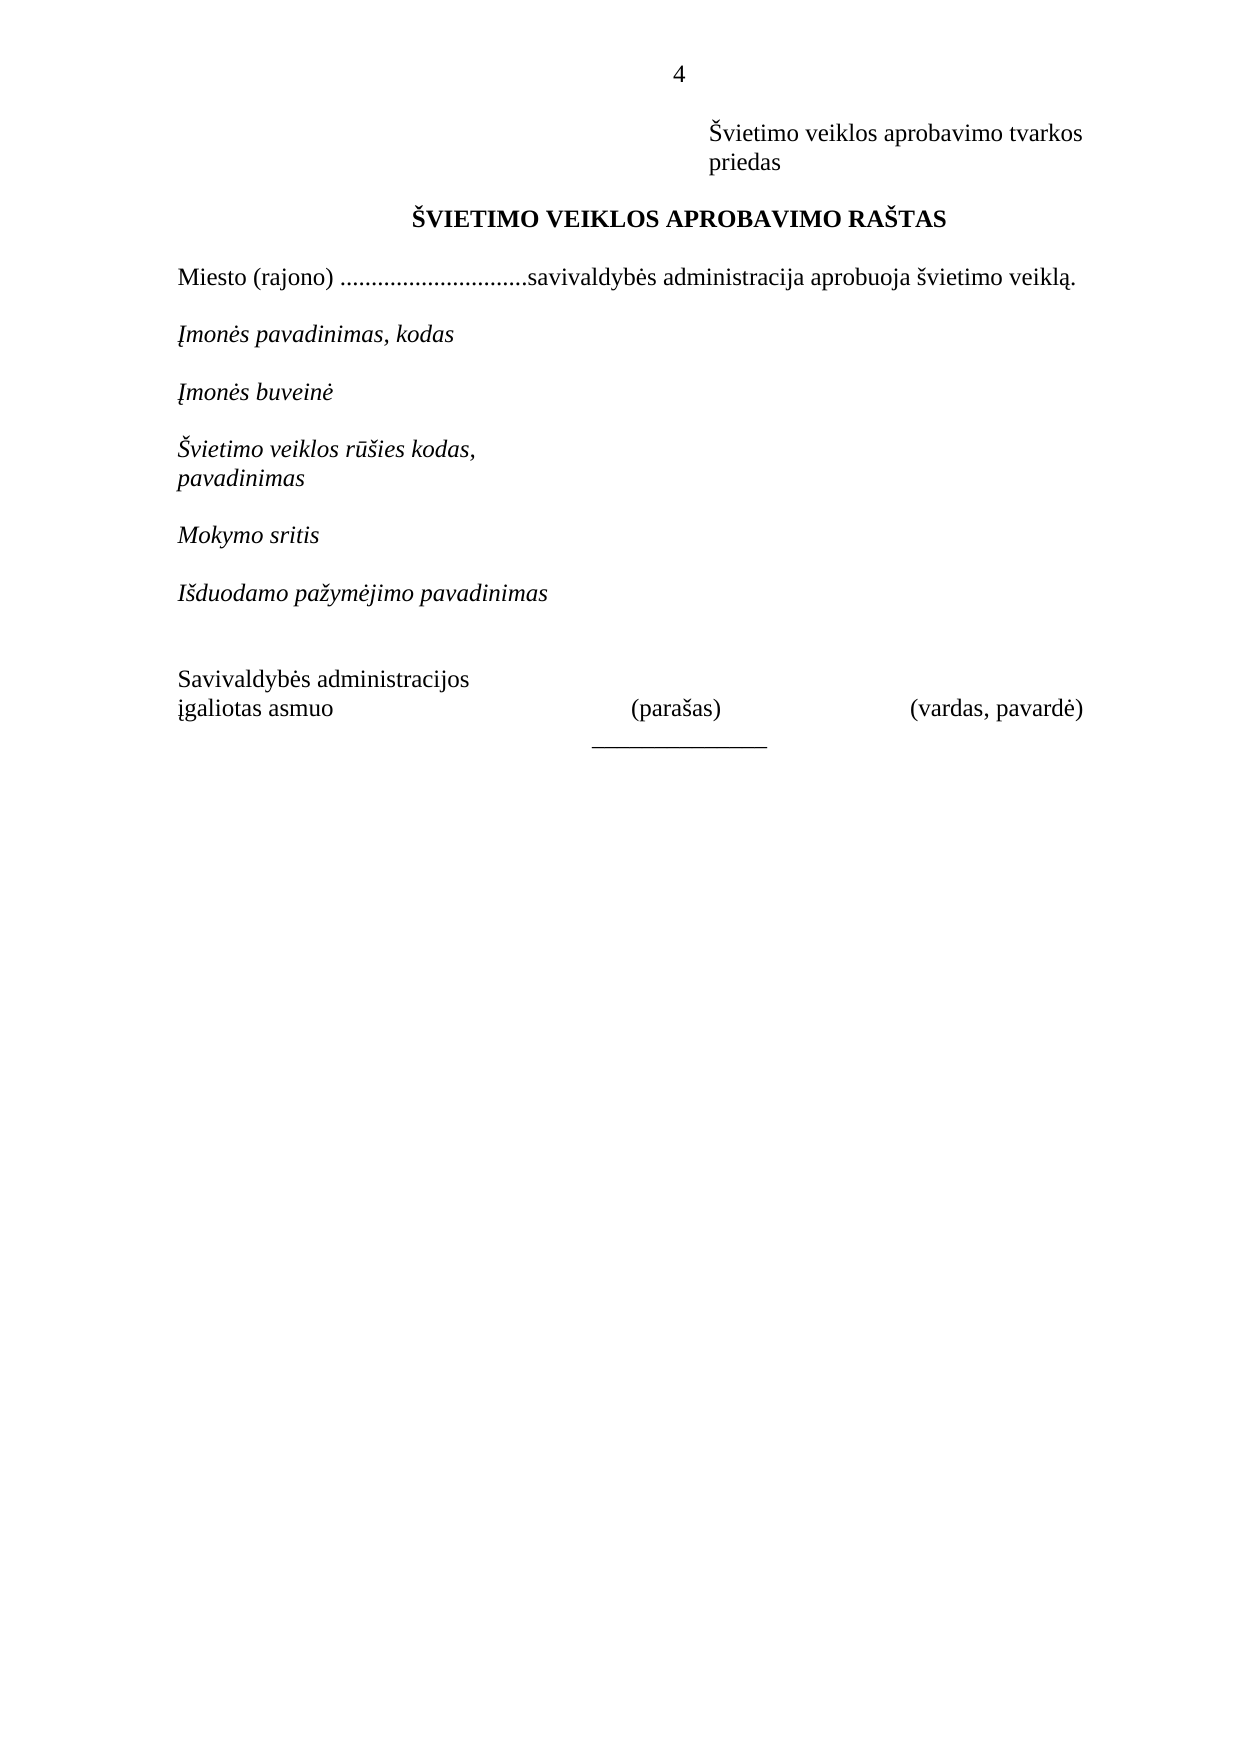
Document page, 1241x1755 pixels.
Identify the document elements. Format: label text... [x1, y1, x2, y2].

text pavadinimas [177, 463, 1181, 492]
text priedas [177, 147, 1181, 176]
text įgaliotas asmuo (parašas) (vardas, pavardė) [177, 693, 1181, 722]
text Švietimo veiklos aprobavimo tvarkos [177, 118, 1181, 147]
text Įmonės pavadinimas, kodas [177, 319, 1181, 348]
text ______________ [177, 722, 1181, 751]
text Išduodamo pažymėjimo pavadinimas [177, 578, 1181, 607]
text Švietimo veiklos rūšies kodas, [177, 434, 1181, 463]
text Mokymo sritis [177, 521, 1181, 549]
text Miesto (rajono) savivaldybės administracija aprobuoja švietimo veiklą. [177, 262, 1181, 291]
text ŠVIETIMO VEIKLOS APROBAVIMO RAŠTAS [177, 204, 1181, 233]
text Įmonės buveinė [177, 377, 1181, 406]
text Savivaldybės administracijos [177, 664, 1181, 693]
